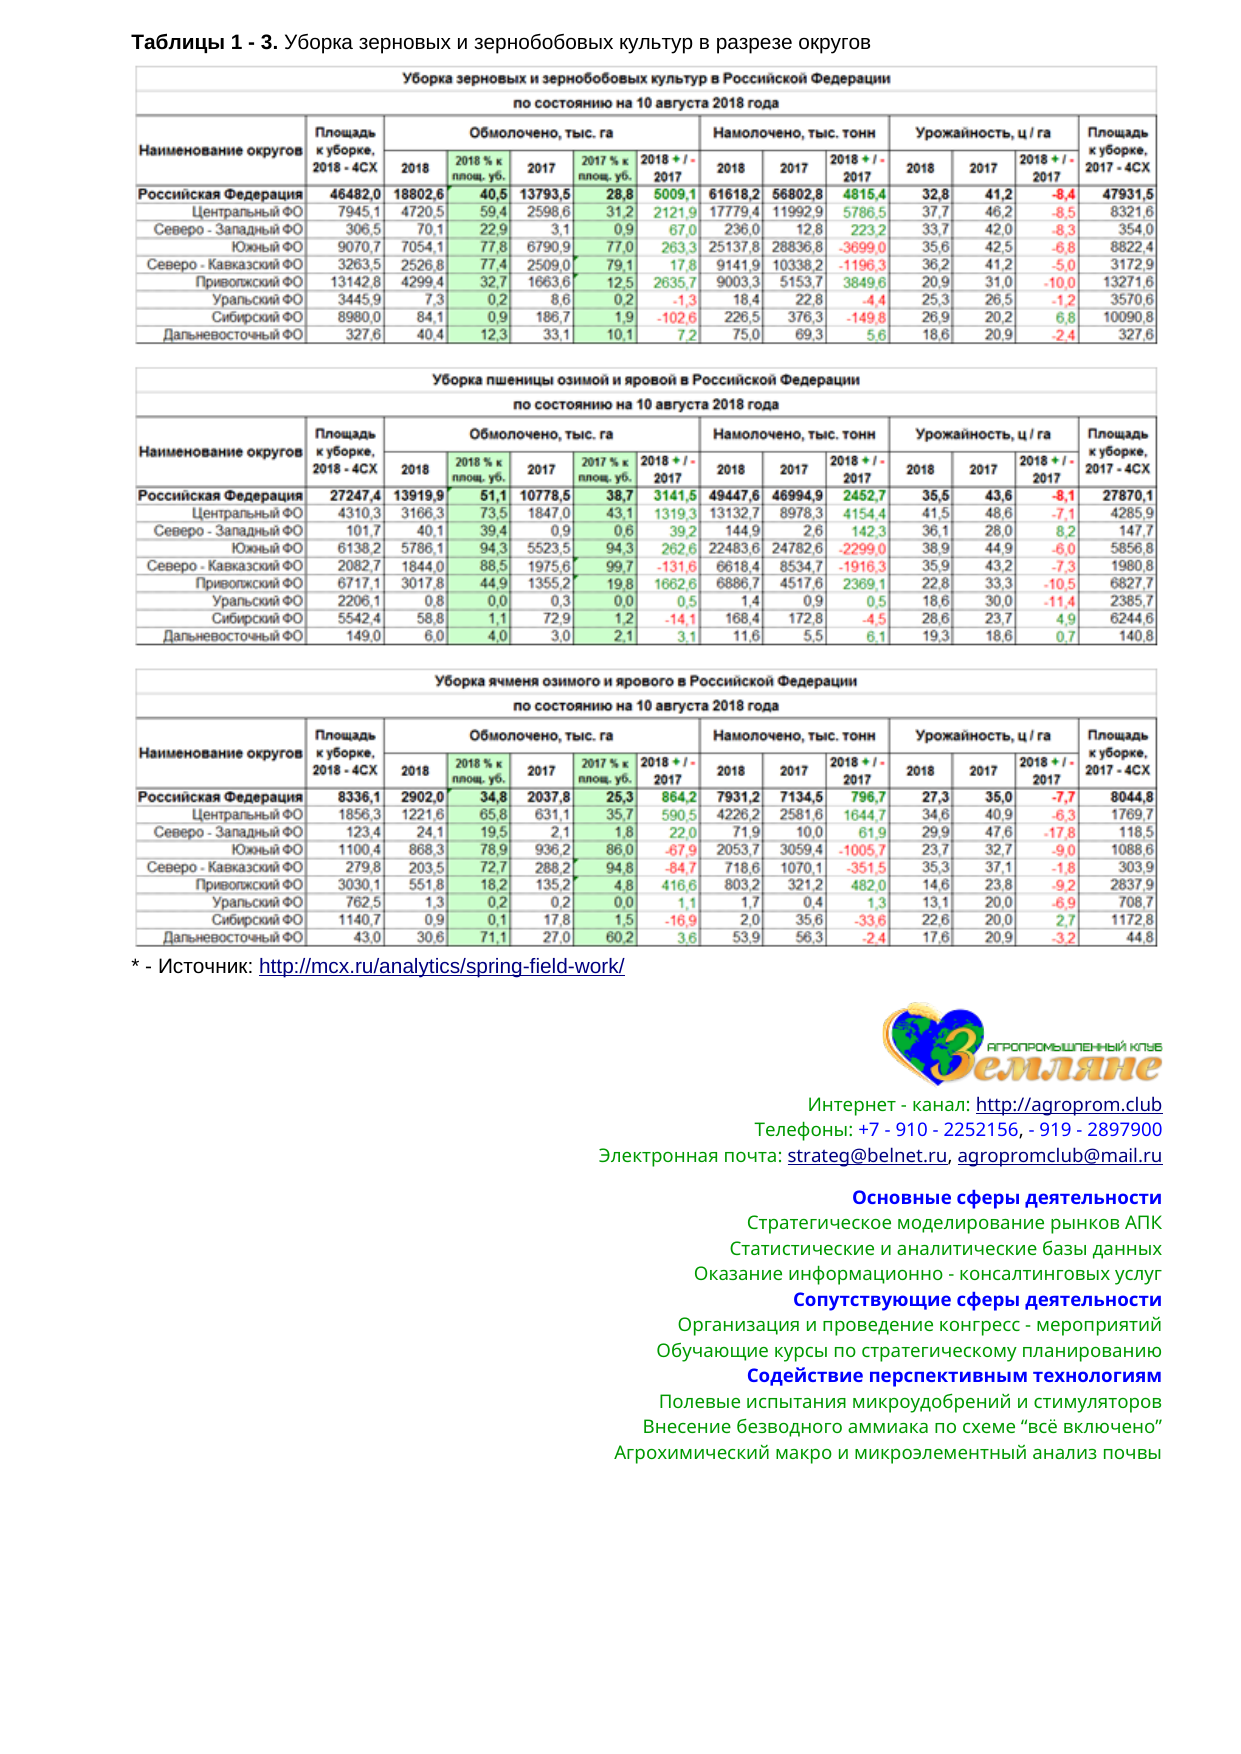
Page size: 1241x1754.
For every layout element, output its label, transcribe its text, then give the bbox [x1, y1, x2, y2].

text Интернет - канал: http://agroprom.club [131, 1091, 1162, 1116]
text Полевые испытания микроудобрений и стимуляторов [131, 1388, 1162, 1414]
text Статистические и аналитические базы данных [131, 1235, 1162, 1261]
text Организация и проведение конгресс - мероприятий [131, 1312, 1162, 1337]
text Сопутствующие сферы деятельности [131, 1286, 1162, 1312]
text Внесение безводного аммиака по схеме “всё включено” [131, 1414, 1162, 1439]
text Оказание информационно - консалтинговых услуг [131, 1261, 1162, 1286]
text Телефоны: +7 - 910 - 2252156, - 919 - 2897900 [131, 1116, 1162, 1142]
text Обучающие курсы по стратегическому планированию [131, 1337, 1162, 1363]
text * - Источник: http://mcx.ru/analytics/spring-field-work/ [131, 954, 1162, 978]
text Агрохимический макро и микроэлементный анализ почвы [131, 1439, 1162, 1465]
text Таблицы 1 - 3. Уборка зерновых и зернобобовых культур в разрезе округов [131, 29, 1162, 53]
text Стратегическое моделирование рынков АПК [131, 1210, 1162, 1235]
text Содействие перспективным технологиям [131, 1363, 1162, 1388]
text Основные сферы деятельности [131, 1184, 1162, 1210]
text Электронная почта: strateg@belnet.ru, agropromclub@mail.ru [131, 1142, 1162, 1167]
